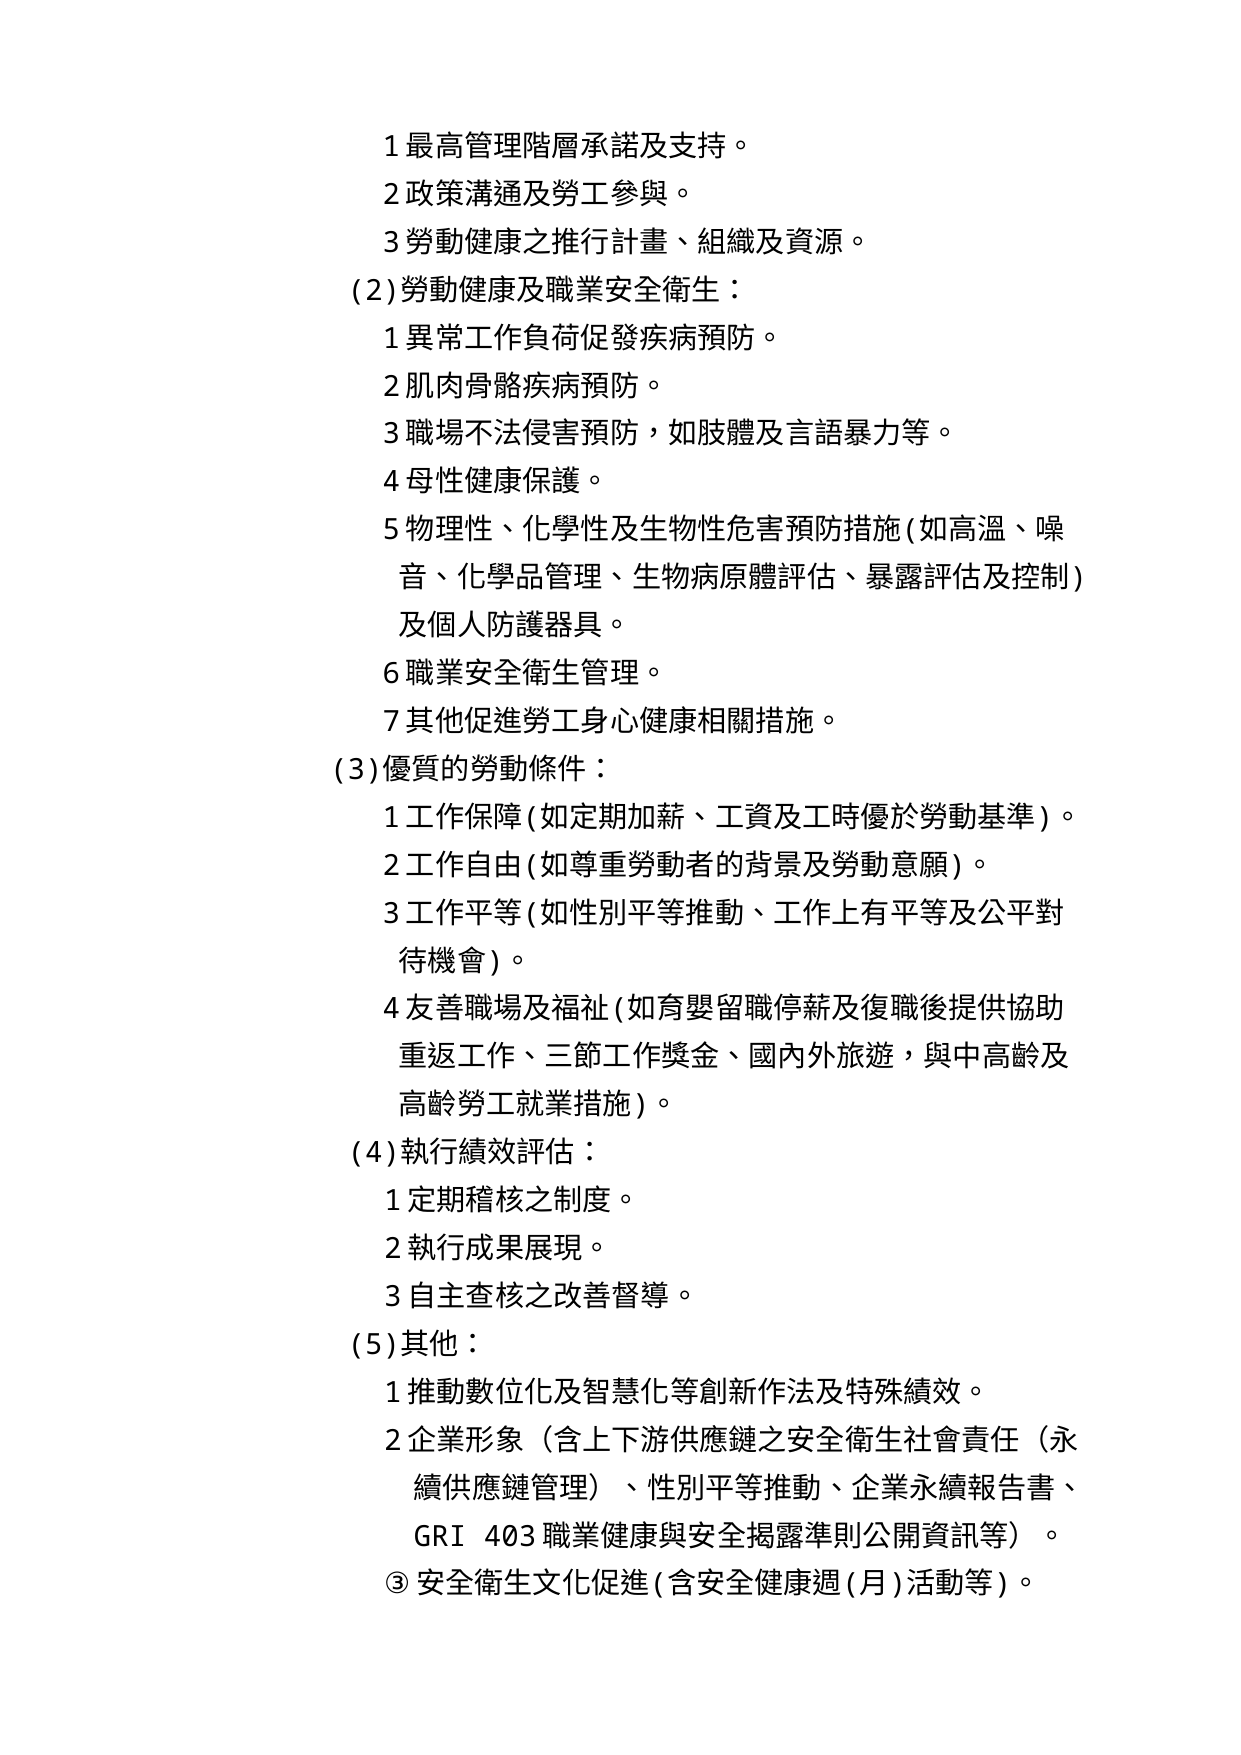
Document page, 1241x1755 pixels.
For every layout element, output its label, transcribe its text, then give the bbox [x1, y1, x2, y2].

text 5物理性、化學性及生物性危害預防措施(如高溫、噪音、化學品管理、生物病原體評估、暴露評估及控制)及個人防護器具。 [277, 501, 1093, 645]
text 3自主查核之改善督導。 [384, 1268, 1093, 1316]
text 4友善職場及福祉(如育嬰留職停薪及復職後提供協助重返工作、三節工作獎金、國內外旅遊，與中高齡及高齡勞工就業措施)。 [277, 981, 1093, 1124]
text 4母性健康保護。 [277, 453, 1093, 501]
text 1推動數位化及智慧化等創新作法及特殊績效。 [335, 1364, 1093, 1412]
text 1最高管理階層承諾及支持。 [277, 118, 1093, 166]
text (3)優質的勞動條件： [277, 741, 1093, 789]
text (4)執行績效評估： [277, 1124, 1093, 1172]
text 1定期稽核之制度。 [384, 1172, 1093, 1220]
text 3職場不法侵害預防，如肢體及言語暴力等。 [277, 406, 1093, 453]
text 2工作自由(如尊重勞動者的背景及勞動意願)。 [277, 837, 1093, 885]
text (2)勞動健康及職業安全衛生： [277, 262, 1093, 310]
text 3工作平等(如性別平等推動、工作上有平等及公平對待機會)。 [277, 885, 1093, 981]
text 2企業形象（含上下游供應鏈之安全衛生社會責任（永續供應鏈管理）、性別平等推動、企業永續報告書、GRI 403職業健康與安全揭露準則公開資訊等）。 [384, 1412, 1093, 1556]
text 2肌肉骨骼疾病預防。 [277, 358, 1093, 406]
text 2執行成果展現。 [384, 1220, 1093, 1268]
text 7其他促進勞工身心健康相關措施。 [277, 693, 1093, 741]
text 1異常工作負荷促發疾病預防。 [277, 310, 1093, 358]
text 1工作保障(如定期加薪、工資及工時優於勞動基準)。 [277, 789, 1093, 837]
text 6職業安全衛生管理。 [277, 645, 1093, 693]
text 2政策溝通及勞工參與。 [277, 166, 1093, 214]
text ③安全衛生文化促進(含安全健康週(月)活動等)。 [384, 1556, 1093, 1603]
text 3勞動健康之推行計畫、組織及資源。 [277, 214, 1093, 262]
text (5)其他： [277, 1316, 1093, 1364]
